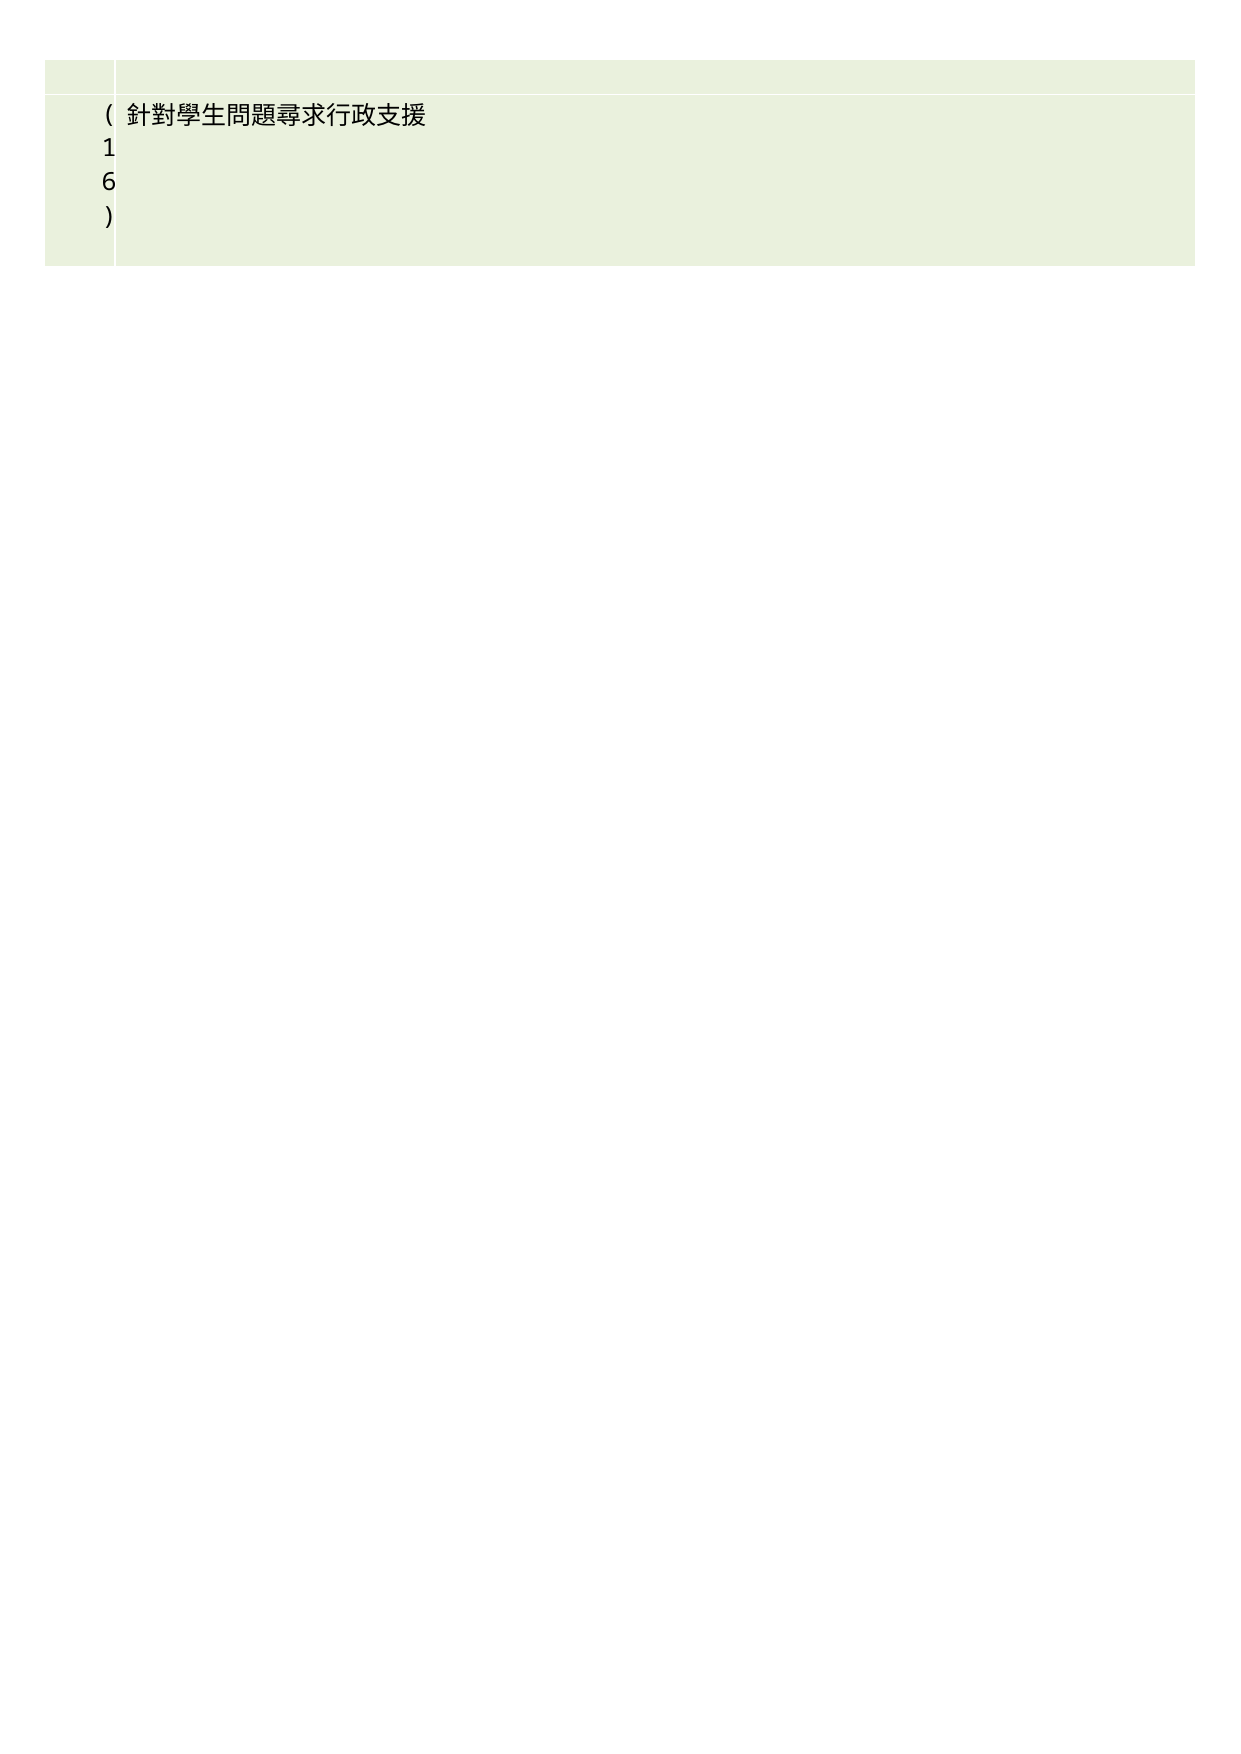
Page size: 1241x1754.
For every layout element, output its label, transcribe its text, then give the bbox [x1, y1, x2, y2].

table_cell [116, 60, 1195, 94]
table_cell [105, 180, 112, 188]
table_cell [45, 60, 114, 94]
table_cell [45, 95, 114, 266]
table_cell 針對學生問題尋求行政支援 [116, 95, 1195, 266]
